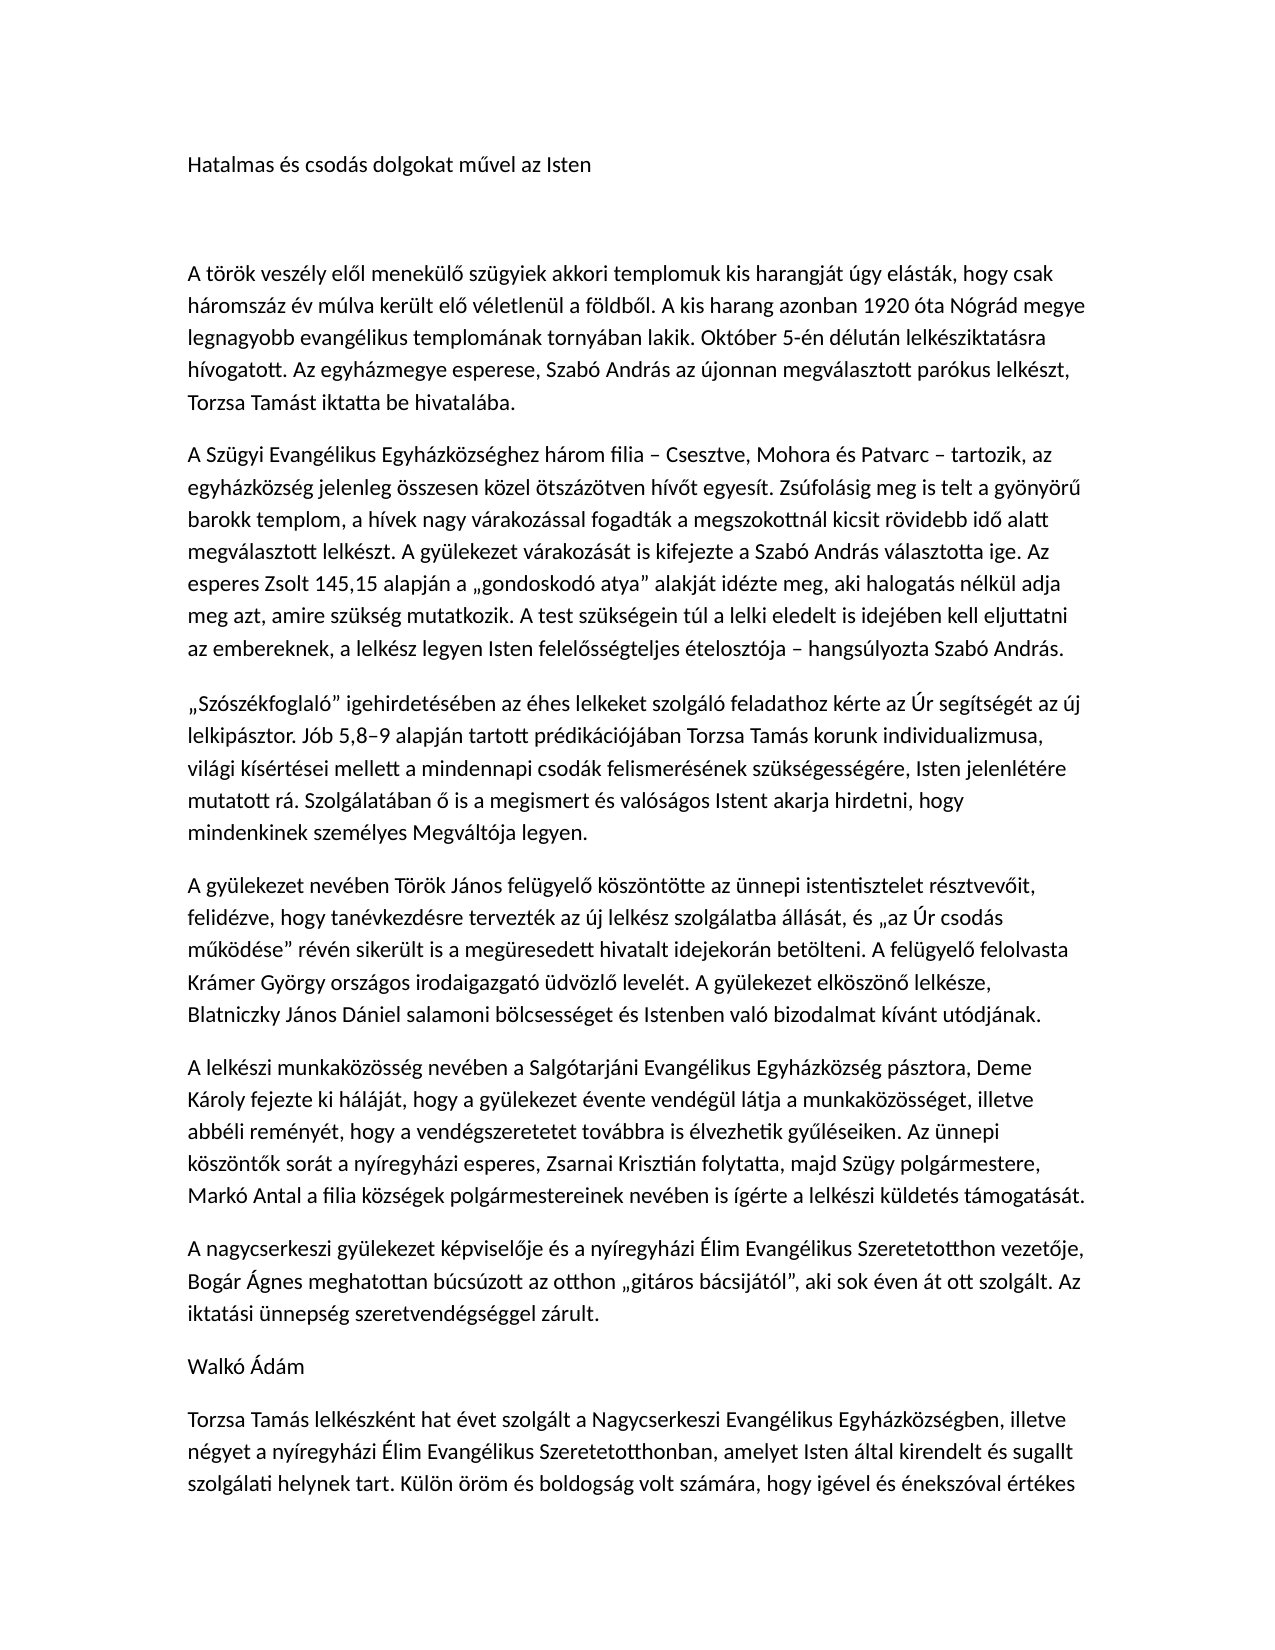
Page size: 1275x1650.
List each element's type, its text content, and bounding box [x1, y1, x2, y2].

text Hatalmas és csodás dolgokat művel az Isten [187, 150, 1087, 178]
text A Szügyi Evangélikus Egyházközséghez három filia – Csesztve, Mohora és Patvarc – tartozik, az egyházközség jelenleg összesen közel ötszázötven hívőt egyesít. Zsúfolásig meg is telt a gyönyörű barokk templom, a hívek nagy várakozással fogadták a megszokottnál kicsit rövidebb idő alatt megválasztott lelkészt. A gyülekezet várakozását is kifejezte a Szabó András választotta ige. Az esperes Zsolt 145,15 alapján a „gondoskodó atya” alakját idézte meg, aki halogatás nélkül adja meg azt, amire szükség mutatkozik. A test szükségein túl a lelki eledelt is idejében kell eljuttatni az embereknek, a lelkész legyen Isten felelősségteljes ételosztója – hangsúlyozta Szabó András. [187, 441, 1087, 662]
text Torzsa Tamás lelkészként hat évet szolgált a Nagycserkeszi Evangélikus Egyházközségben, illetve négyet a nyíregyházi Élim Evangélikus Szeretetotthonban, amelyet Isten által kirendelt és sugallt szolgálati helynek tart. Külön öröm és boldogság volt számára, hogy igével és énekszóval értékes [187, 1405, 1087, 1497]
text A török veszély elől menekülő szügyiek akkori templomuk kis harangját úgy elásták, hogy csak háromszáz év múlva került elő véletlenül a földből. A kis harang azonban 1920 óta Nógrád megye legnagyobb evangélikus templomának tornyában lakik. Október 5-én délután lelkésziktatásra hívogatott. Az egyházmegye esperese, Szabó András az újonnan megválasztott parókus lelkészt, Torzsa Tamást iktatta be hivatalába. [187, 259, 1087, 416]
text A gyülekezet nevében Török János felügyelő köszöntötte az ünnepi istentisztelet résztvevőit, felidézve, hogy tanévkezdésre tervezték az új lelkész szolgálatba állását, és „az Úr csodás működése” révén sikerült is a megüresedett hivatalt idejekorán betölteni. A felügyelő felolvasta Krámer György országos irodaigazgató üdvözlő levelét. A gyülekezet elköszönő lelkésze, Blatniczky János Dániel salamoni bölcsességet és Istenben való bizodalmat kívánt utódjának. [187, 871, 1087, 1028]
text A nagycserkeszi gyülekezet képviselője és a nyíregyházi Élim Evangélikus Szeretetotthon vezetője, Bogár Ágnes meghatottan búcsúzott az otthon „gitáros bácsijától”, aki sok éven át ott szolgált. Az iktatási ünnepség szeretvendégséggel zárult. [187, 1234, 1087, 1327]
text „Szószékfoglaló” igehirdetésében az éhes lelkeket szolgáló feladathoz kérte az Úr segítségét az új lelkipásztor. Jób 5,8–9 alapján tartott prédikációjában Torzsa Tamás korunk individualizmusa, világi kísértései mellett a mindennapi csodák felismerésének szükségességére, Isten jelenlétére mutatott rá. Szolgálatában ő is a megismert és valóságos Istent akarja hirdetni, hogy mindenkinek személyes Megváltója legyen. [187, 687, 1087, 846]
text A lelkészi munkaközösség nevében a Salgótarjáni Evangélikus Egyházközség pásztora, Deme Károly fejezte ki háláját, hogy a gyülekezet évente vendégül látja a munkaközösséget, illetve abbéli reményét, hogy a vendégszeretetet továbbra is élvezhetik gyűléseiken. Az ünnepi köszöntők sorát a nyíregyházi esperes, Zsarnai Krisztián folytatta, majd Szügy polgármestere, Markó Antal a filia községek polgármestereinek nevében is ígérte a lelkészi küldetés támogatását. [187, 1053, 1087, 1209]
text Walkó Ádám [187, 1352, 1087, 1380]
